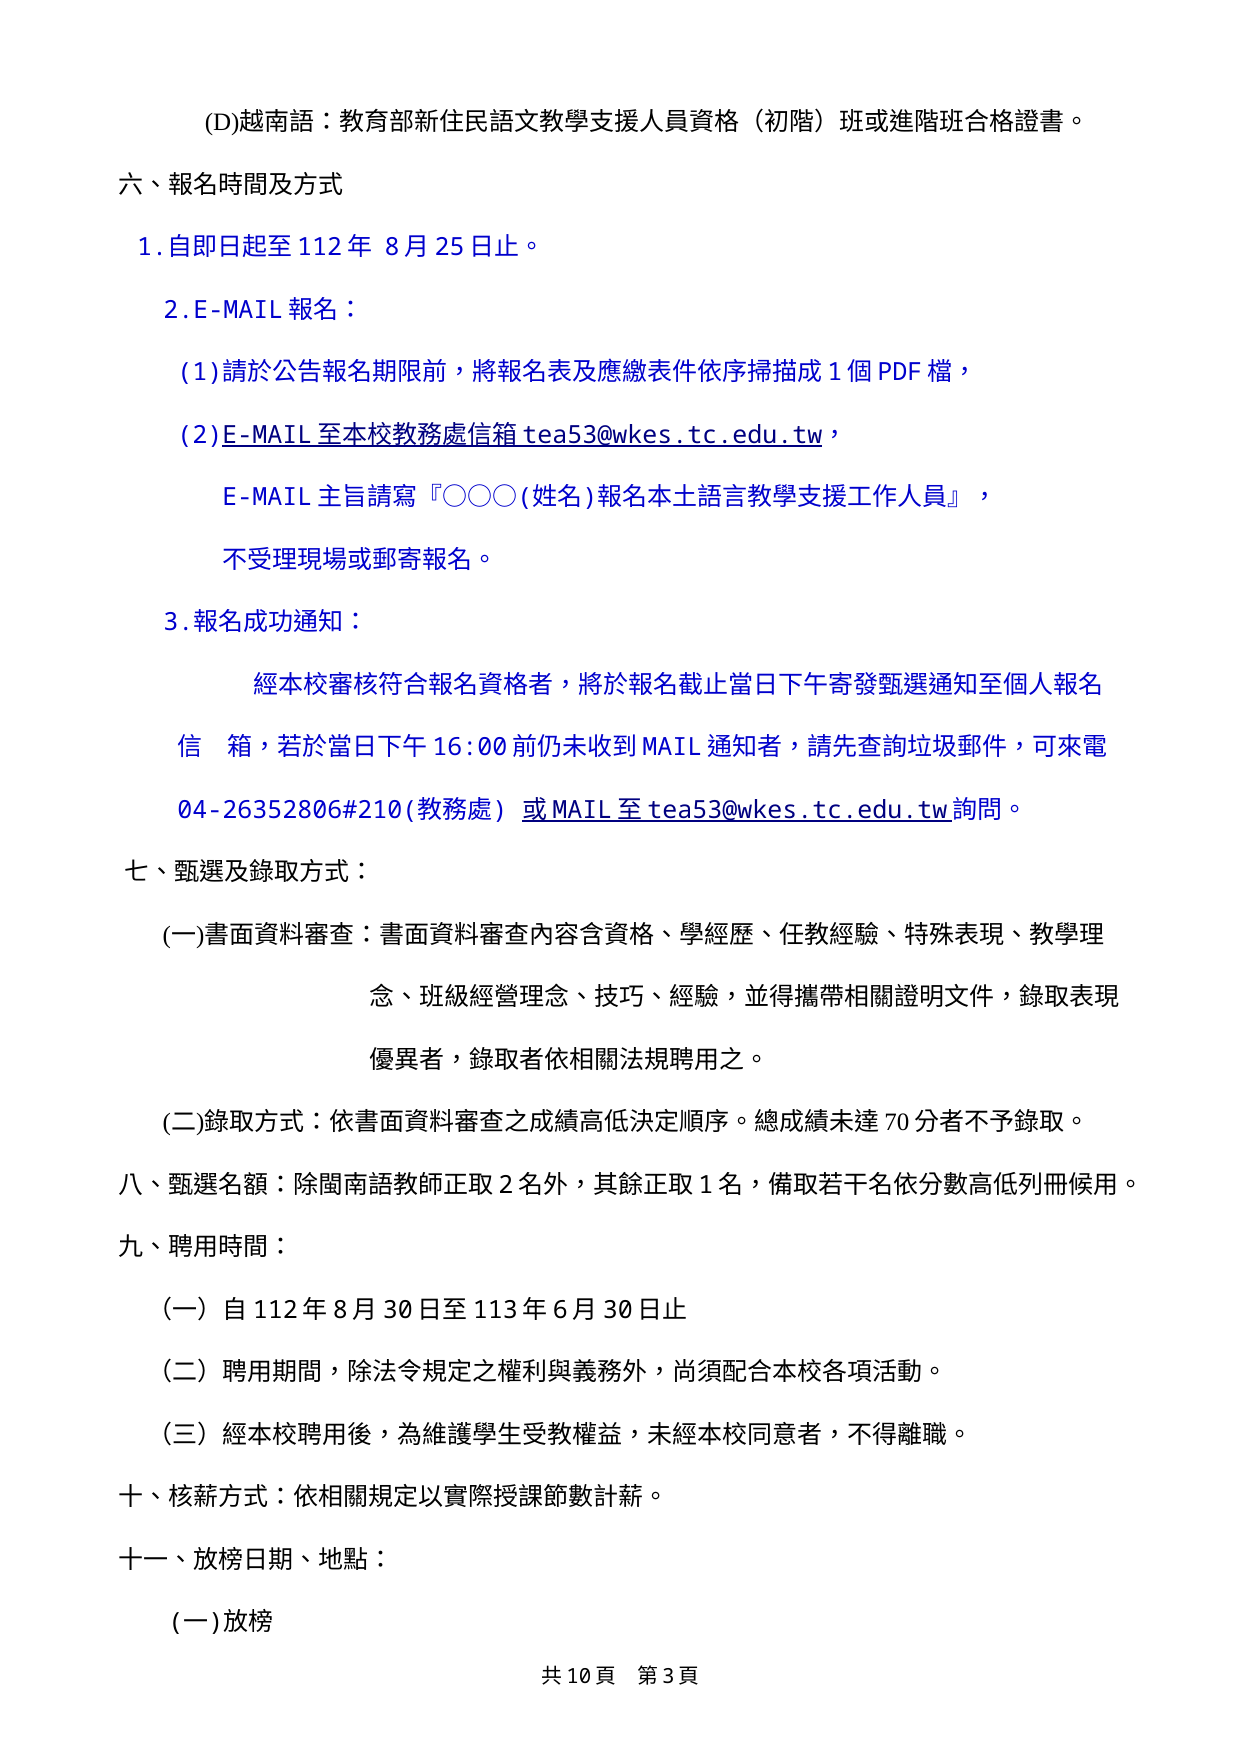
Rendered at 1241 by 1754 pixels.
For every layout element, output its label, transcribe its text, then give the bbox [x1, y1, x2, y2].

text (二)錄取方式：依書面資料審查之成績高低決定順序。總成績未達70分者不予錄取。 [162, 1078, 1122, 1141]
text 經本校審核符合報名資格者，將於報名截止當日下午寄發甄選通知至個人報名信 箱，若於當日下午16:00前仍未收到MAIL通知者，請先查詢垃圾郵件，可來電04-26352806#210(教務處) 或MAIL至tea53@wkes.tc.edu.tw詢問。 [118, 641, 1122, 828]
text 1.自即日起至112年 8月25日止。 2.E-MAIL報名： [118, 203, 1122, 328]
text E-MAIL主旨請寫『○○○(姓名)報名本土語言教學支援工作人員』， [177, 453, 1122, 516]
text (一)書面資料審查：書面資料審查內容含資格、學經歷、任教經驗、特殊表現、教學理念、班級經營理念、技巧、經驗，並得攜帶相關證明文件，錄取表現優異者，錄取者依相關法規聘用之。 [162, 891, 1122, 1078]
text 不受理現場或郵寄報名。 [177, 516, 1122, 578]
text 3.報名成功通知： [118, 578, 1122, 641]
text 六、報名時間及方式 [118, 141, 1122, 203]
text (D)越南語：教育部新住民語文教學支援人員資格（初階）班或進階班合格證書。 [192, 78, 1122, 141]
text 十、核薪方式：依相關規定以實際授課節數計薪。 [118, 1453, 1122, 1516]
text 十一、放榜日期、地點： [118, 1516, 1122, 1578]
text (2)E-MAIL至本校教務處信箱tea53@wkes.tc.edu.tw， [177, 391, 1122, 453]
text （二）聘用期間，除法令規定之權利與義務外，尚須配合本校各項活動。 [148, 1328, 1122, 1391]
text （三）經本校聘用後，為維護學生受教權益，未經本校同意者，不得離職。 [148, 1391, 1122, 1453]
text 九、聘用時間： [118, 1203, 1122, 1266]
text 八、甄選名額：除閩南語教師正取2名外，其餘正取1名，備取若干名依分數高低列冊候用。 [118, 1141, 1122, 1203]
text (一)放榜 [118, 1578, 1122, 1641]
text (1)請於公告報名期限前，將報名表及應繳表件依序掃描成1個PDF檔， [177, 328, 1122, 391]
text 七、甄選及錄取方式： [118, 828, 1122, 891]
text （一）自112年8月30日至113年6月30日止 [148, 1266, 1122, 1328]
